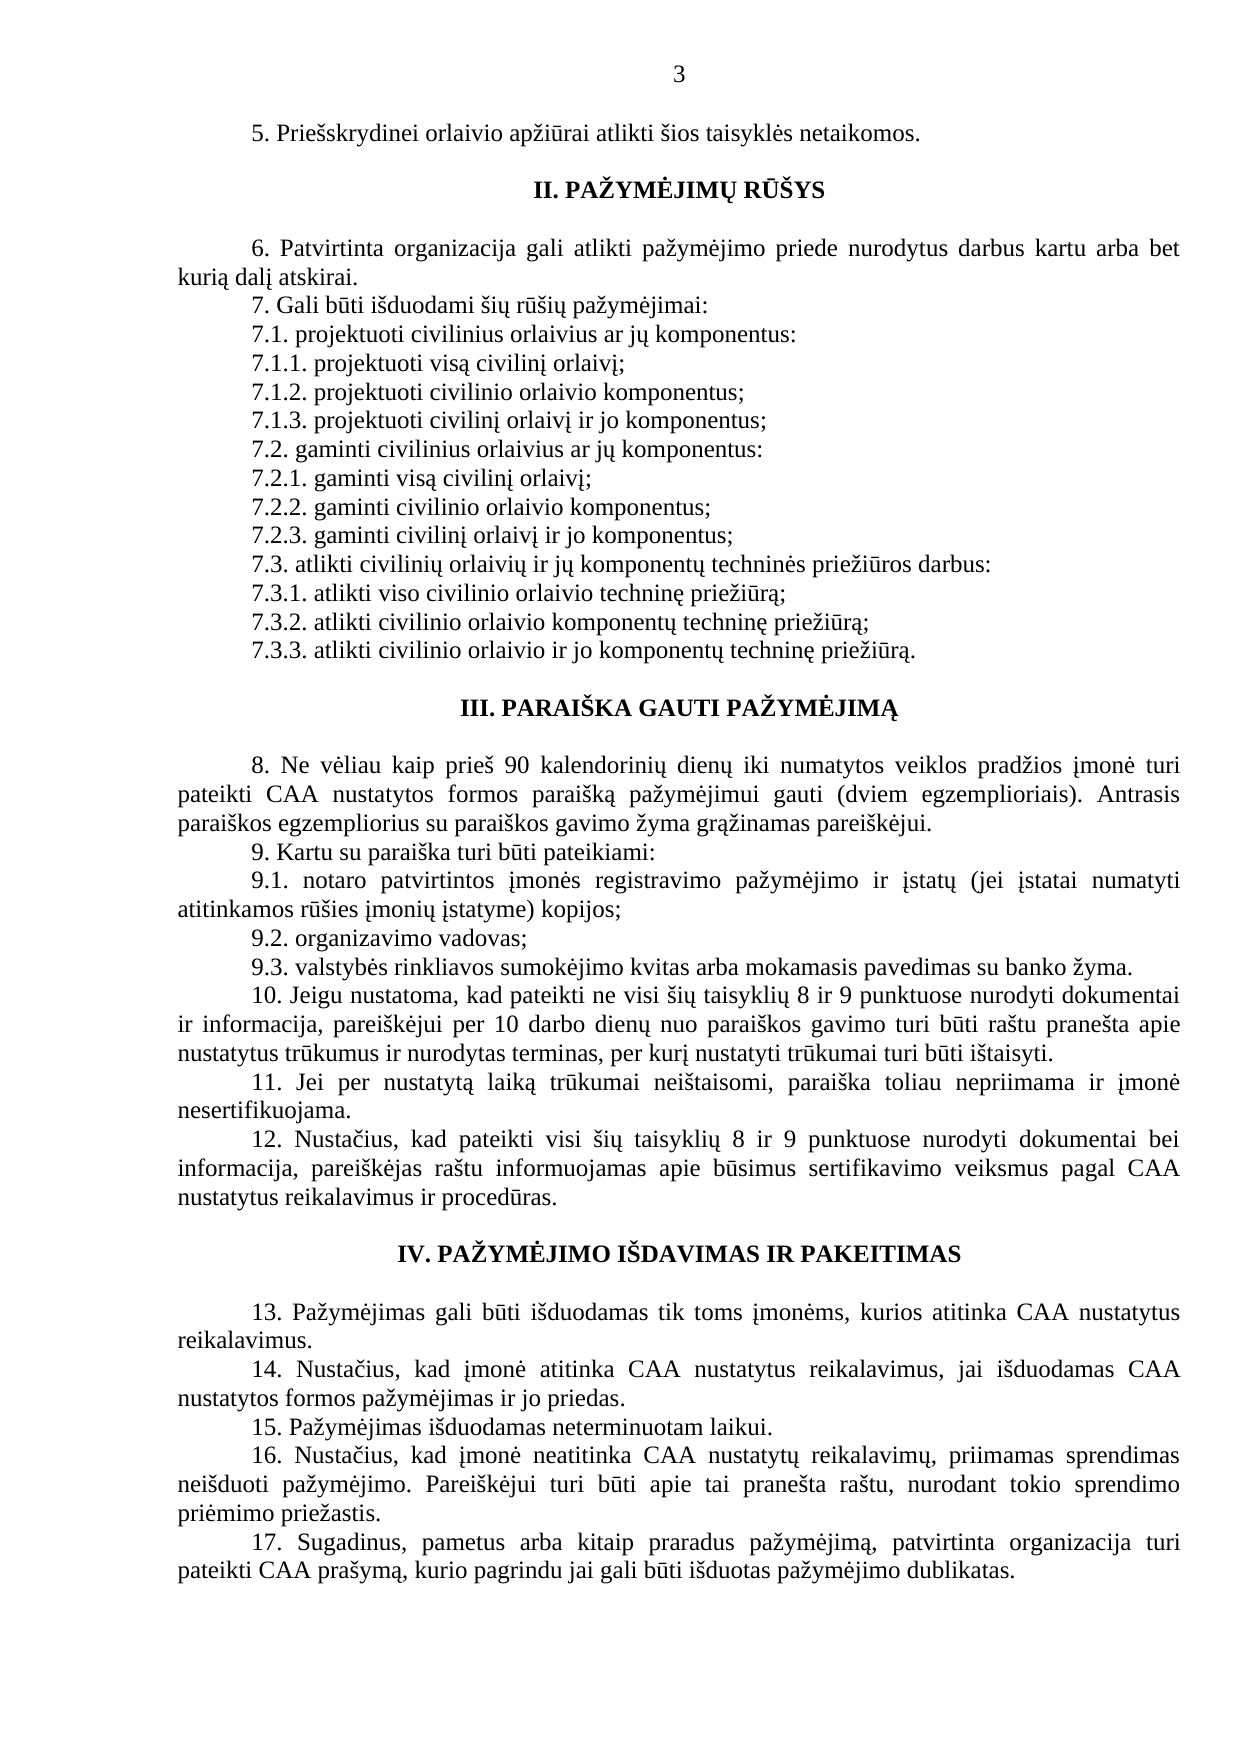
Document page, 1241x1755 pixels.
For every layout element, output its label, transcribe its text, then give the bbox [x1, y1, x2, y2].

text 7.3. atlikti civilinių orlaivių ir jų komponentų techninės priežiūros darbus: [177, 549, 1181, 578]
text 7.2.3. gaminti civilinį orlaivį ir jo komponentus; [177, 521, 1181, 549]
text 7.2.2. gaminti civilinio orlaivio komponentus; [177, 492, 1181, 521]
text 11. Jei per nustatytą laiką trūkumai neištaisomi, paraiška toliau nepriimama ir įmonė nesertifikuojama. [177, 1067, 1181, 1124]
text 10. Jeigu nustatoma, kad pateikti ne visi šių taisyklių 8 ir 9 punktuose nurodyti dokumentai ir informacija, pareiškėjui per 10 darbo dienų nuo paraiškos gavimo turi būti raštu pranešta apie nustatytus trūkumus ir nurodytas terminas, per kurį nustatyti trūkumai turi būti ištaisyti. [177, 981, 1181, 1067]
text 9.2. organizavimo vadovas; [177, 923, 1181, 952]
text 12. Nustačius, kad pateikti visi šių taisyklių 8 ir 9 punktuose nurodyti dokumentai bei informacija, pareiškėjas raštu informuojamas apie būsimus sertifikavimo veiksmus pagal CAA nustatytus reikalavimus ir procedūras. [177, 1124, 1181, 1211]
text IV. PAŽYMĖJIMO IŠDAVIMAS IR PAKEITIMAS [177, 1239, 1181, 1268]
text 9.3. valstybės rinkliavos sumokėjimo kvitas arba mokamasis pavedimas su banko žyma. [177, 952, 1181, 981]
text III. PARAIŠKA GAUTI PAŽYMĖJIMĄ [177, 693, 1181, 722]
text 16. Nustačius, kad įmonė neatitinka CAA nustatytų reikalavimų, priimamas sprendimas neišduoti pažymėjimo. Pareiškėjui turi būti apie tai pranešta raštu, nurodant tokio sprendimo priėmimo priežastis. [177, 1441, 1181, 1527]
text 7. Gali būti išduodami šių rūšių pažymėjimai: [177, 291, 1181, 319]
text 17. Sugadinus, pametus arba kitaip praradus pažymėjimą, patvirtinta organizacija turi pateikti CAA prašymą, kurio pagrindu jai gali būti išduotas pažymėjimo dublikatas. [177, 1527, 1181, 1584]
text 5. Priešskrydinei orlaivio apžiūrai atlikti šios taisyklės netaikomos. [177, 118, 1181, 147]
text 7.1.3. projektuoti civilinį orlaivį ir jo komponentus; [177, 406, 1181, 434]
text 9.1. notaro patvirtintos įmonės registravimo pažymėjimo ir įstatų (jei įstatai numatyti atitinkamos rūšies įmonių įstatyme) kopijos; [177, 866, 1181, 923]
text II. PAŽYMĖJIMŲ RŪŠYS [177, 176, 1181, 204]
text 8. Ne vėliau kaip prieš 90 kalendorinių dienų iki numatytos veiklos pradžios įmonė turi pateikti CAA nustatytos formos paraišką pažymėjimui gauti (dviem egzemplioriais). Antrasis paraiškos egzempliorius su paraiškos gavimo žyma grąžinamas pareiškėjui. [177, 751, 1181, 837]
text 7.3.1. atlikti viso civilinio orlaivio techninę priežiūrą; [177, 578, 1181, 607]
text 7.3.2. atlikti civilinio orlaivio komponentų techninę priežiūrą; [177, 607, 1181, 636]
text 7.1. projektuoti civilinius orlaivius ar jų komponentus: [177, 319, 1181, 348]
text 7.2.1. gaminti visą civilinį orlaivį; [177, 463, 1181, 492]
text 7.1.1. projektuoti visą civilinį orlaivį; [177, 348, 1181, 377]
text 13. Pažymėjimas gali būti išduodamas tik toms įmonėms, kurios atitinka CAA nustatytus reikalavimus. [177, 1297, 1181, 1354]
text 6. Patvirtinta organizacija gali atlikti pažymėjimo priede nurodytus darbus kartu arba bet kurią dalį atskirai. [177, 233, 1181, 291]
text 7.3.3. atlikti civilinio orlaivio ir jo komponentų techninę priežiūrą. [177, 636, 1181, 664]
text 15. Pažymėjimas išduodamas neterminuotam laikui. [177, 1412, 1181, 1441]
text 7.1.2. projektuoti civilinio orlaivio komponentus; [177, 377, 1181, 406]
text 14. Nustačius, kad įmonė atitinka CAA nustatytus reikalavimus, jai išduodamas CAA nustatytos formos pažymėjimas ir jo priedas. [177, 1354, 1181, 1412]
text 9. Kartu su paraiška turi būti pateikiami: [177, 837, 1181, 866]
text 7.2. gaminti civilinius orlaivius ar jų komponentus: [177, 434, 1181, 463]
